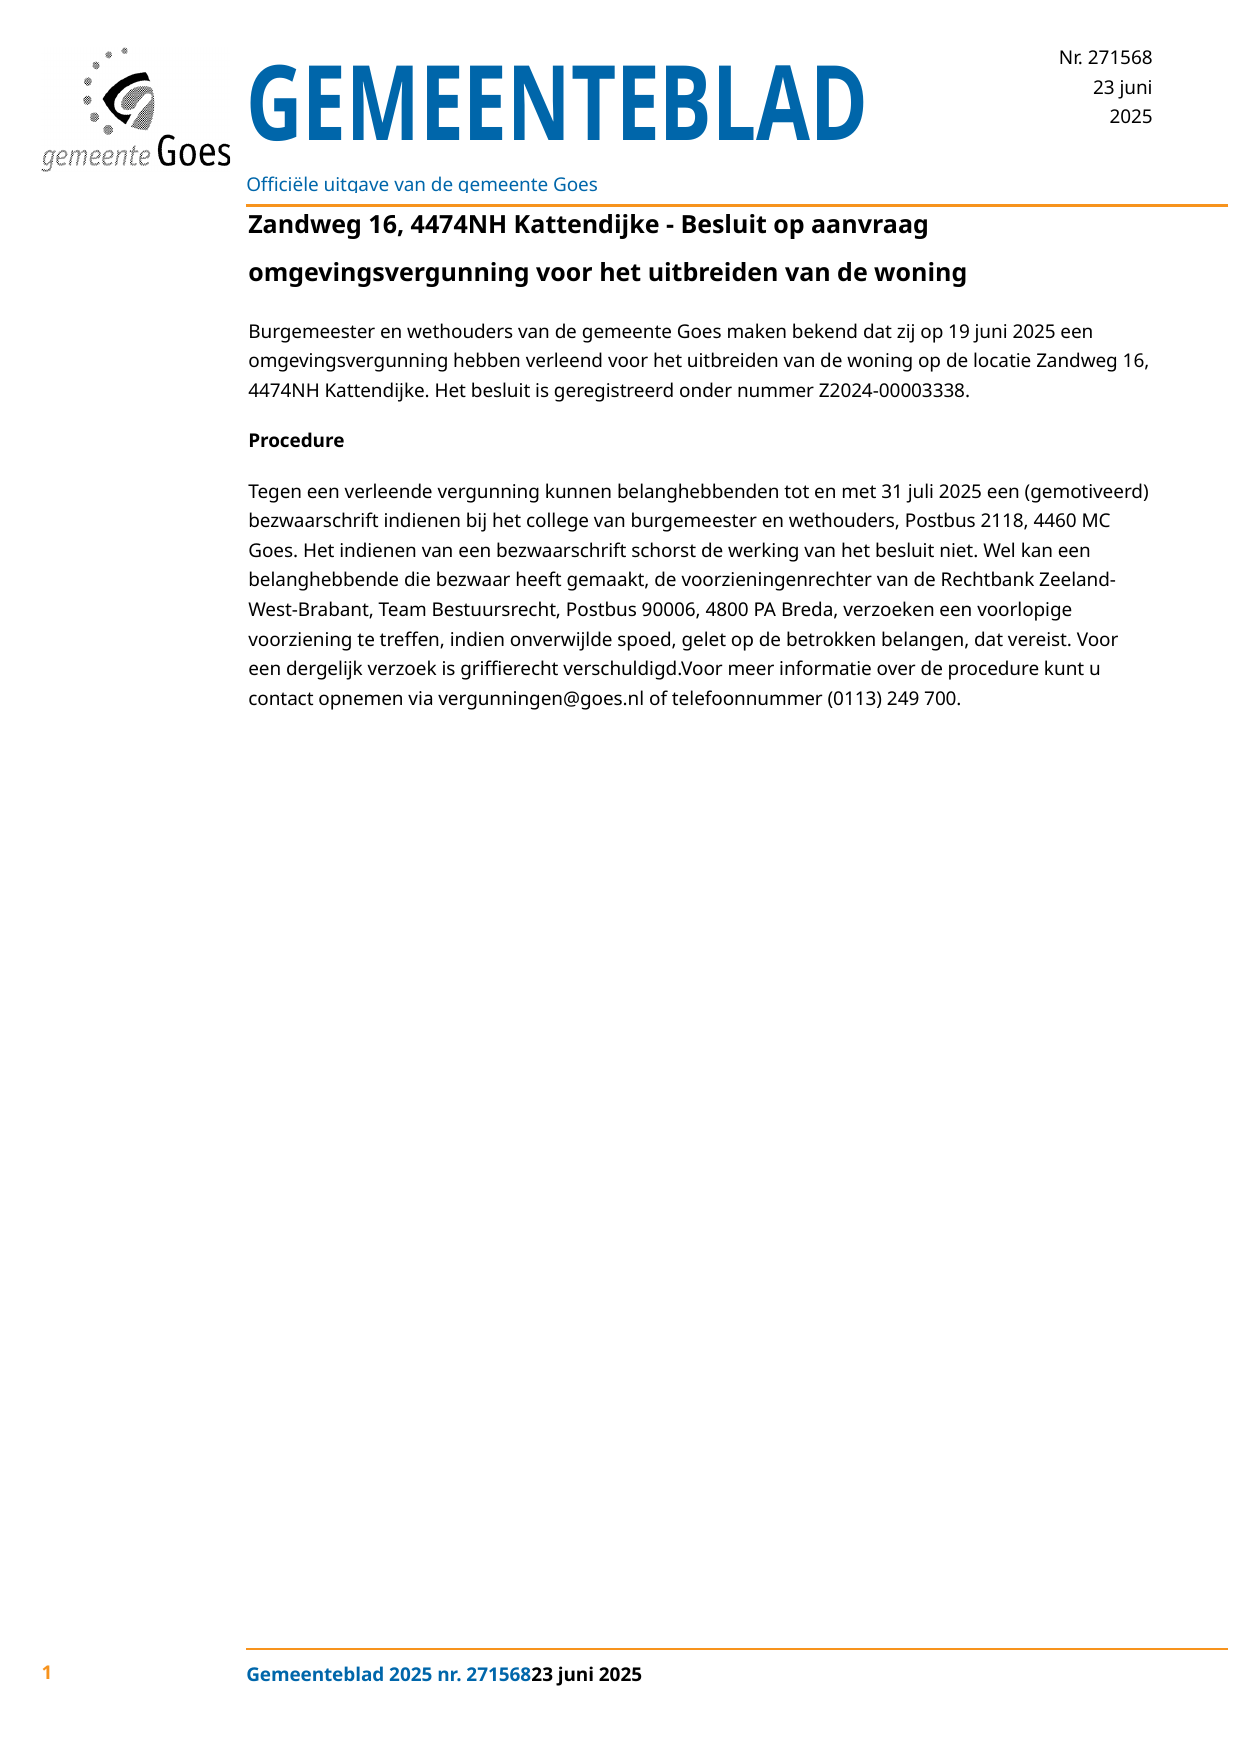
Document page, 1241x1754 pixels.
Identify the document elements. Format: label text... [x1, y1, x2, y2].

picture [41, 47, 231, 172]
text Burgemeester en wethouders van de gemeente Goes maken bekend dat zij op 19 juni 2025 een omgevingsvergunning hebben verleend voor het uitbreiden van de woning op de locatie Zandweg 16, 4474NH Kattendijke. Het besluit is geregistreerd onder nummer Z2024-00003338. [248, 318, 1152, 403]
text Tegen een verleende vergunning kunnen belanghebbenden tot en met 31 juli 2025 een (gemotiveerd) bezwaarschrift indienen bij het college van burgemeester en wethouders, Postbus 2118, 4460 MC Goes. Het indienen van een bezwaarschrift schorst de werking van het besluit niet. Wel kan een belanghebbende die bezwaar heeft gemaakt, de voorzieningenrechter van de Rechtbank Zeeland-West-Brabant, Team Bestuursrecht, Postbus 90006, 4800 PA Breda, verzoeken een voorlopige voorziening te treffen, indien onverwijlde spoed, gelet op de betrokken belangen, dat vereist. Voor een dergelijk verzoek is griffierecht verschuldigd.Voor meer informatie over de procedure kunt u contact opnemen via vergunningen@goes.nl of telefoonnummer (0113) 249 700. [248, 478, 1152, 711]
text Zandweg 16, 4474NH Kattendijke - Besluit op aanvraag omgevingsvergunning voor het uitbreiden van de woning [248, 207, 1152, 288]
text Procedure [248, 427, 1152, 453]
